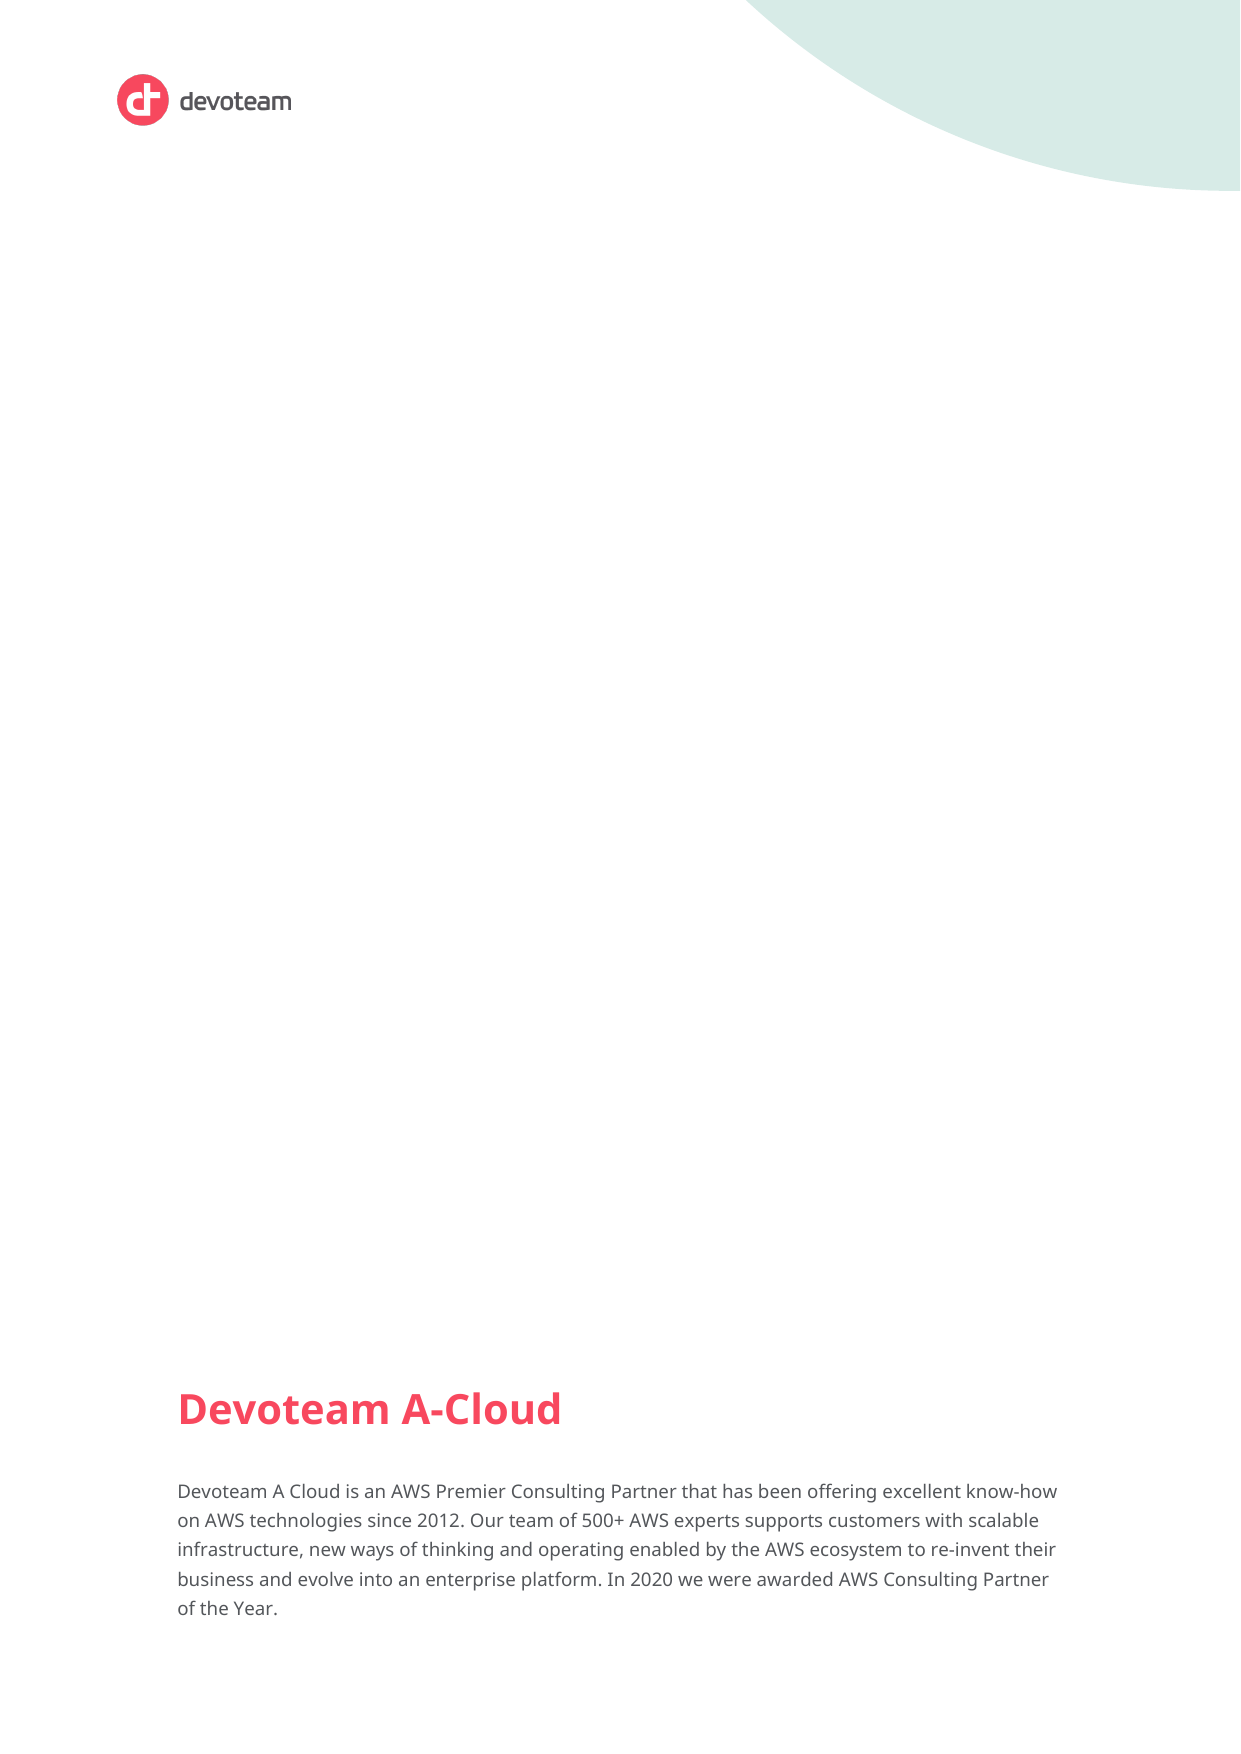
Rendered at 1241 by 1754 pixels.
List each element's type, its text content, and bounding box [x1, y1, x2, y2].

subtitle Devoteam A-Cloud [177, 1379, 1063, 1436]
text Devoteam A Cloud is an AWS Premier Consulting Partner that has been offering excellent know-how on AWS technologies since 2012. Our team of 500+ AWS experts supports customers with scalable infrastructure, new ways of thinking and operating enabled by the AWS ecosystem to re-invent their business and evolve into an enterprise platform. In 2020 we were awarded AWS Consulting Partner of the Year. [177, 1478, 1063, 1621]
picture [99, 56, 304, 143]
